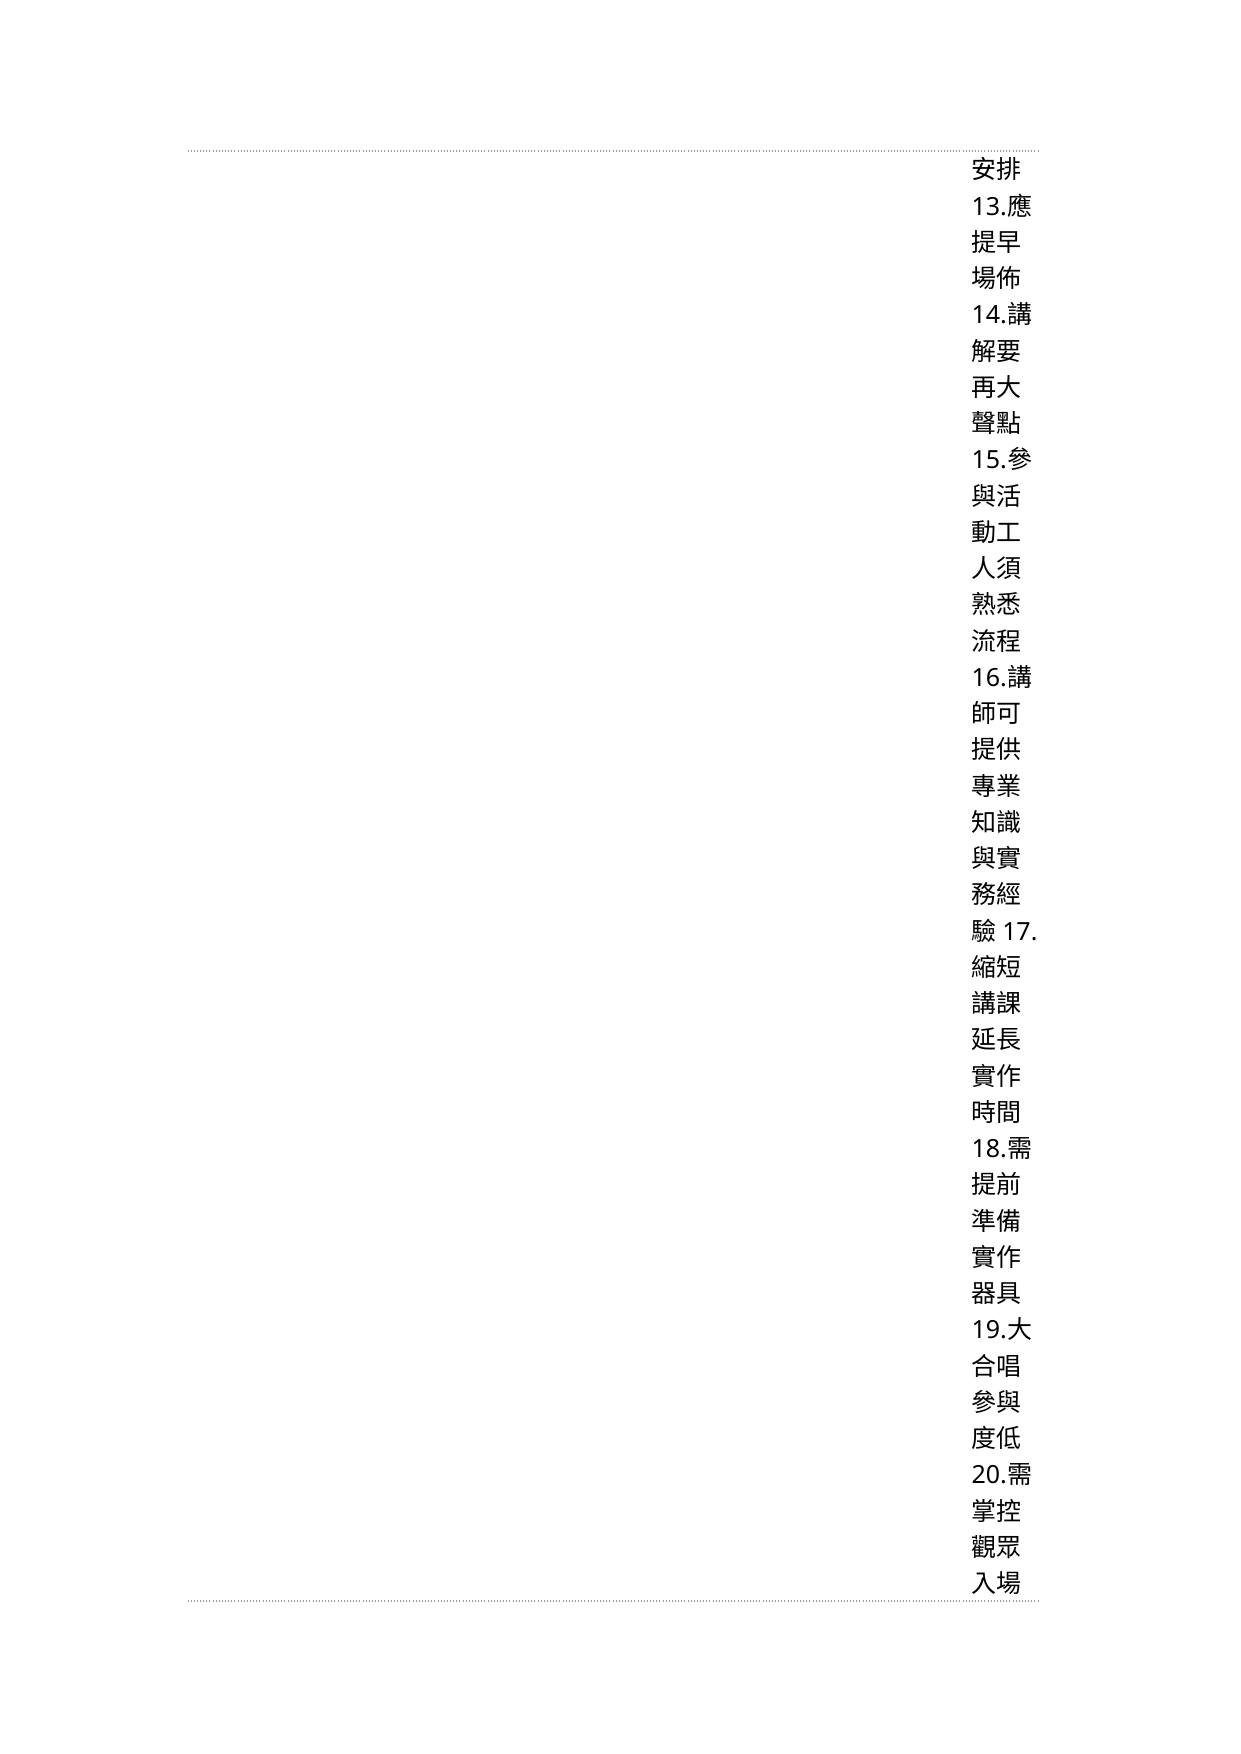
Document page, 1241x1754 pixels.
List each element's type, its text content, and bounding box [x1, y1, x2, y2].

table_cell [396, 150, 476, 1600]
table_cell 安排 13.應提早場佈14.講解要再大聲點 15.參與活動工人須熟悉流程 16.講師可提供專業知識與實務經驗 17.縮短講課延長實作時間 18.需提前準備實作器具 19.大合唱參與度低 20.需掌控觀眾入場 [971, 150, 1040, 1600]
table_cell [735, 150, 971, 1600]
table_cell [218, 150, 276, 1600]
table_cell [476, 150, 643, 1600]
table_cell [188, 150, 218, 1600]
table_cell [643, 150, 735, 1600]
table_cell [276, 150, 396, 1600]
table_cell [1048, 150, 1053, 1600]
table_cell [1040, 150, 1044, 1600]
